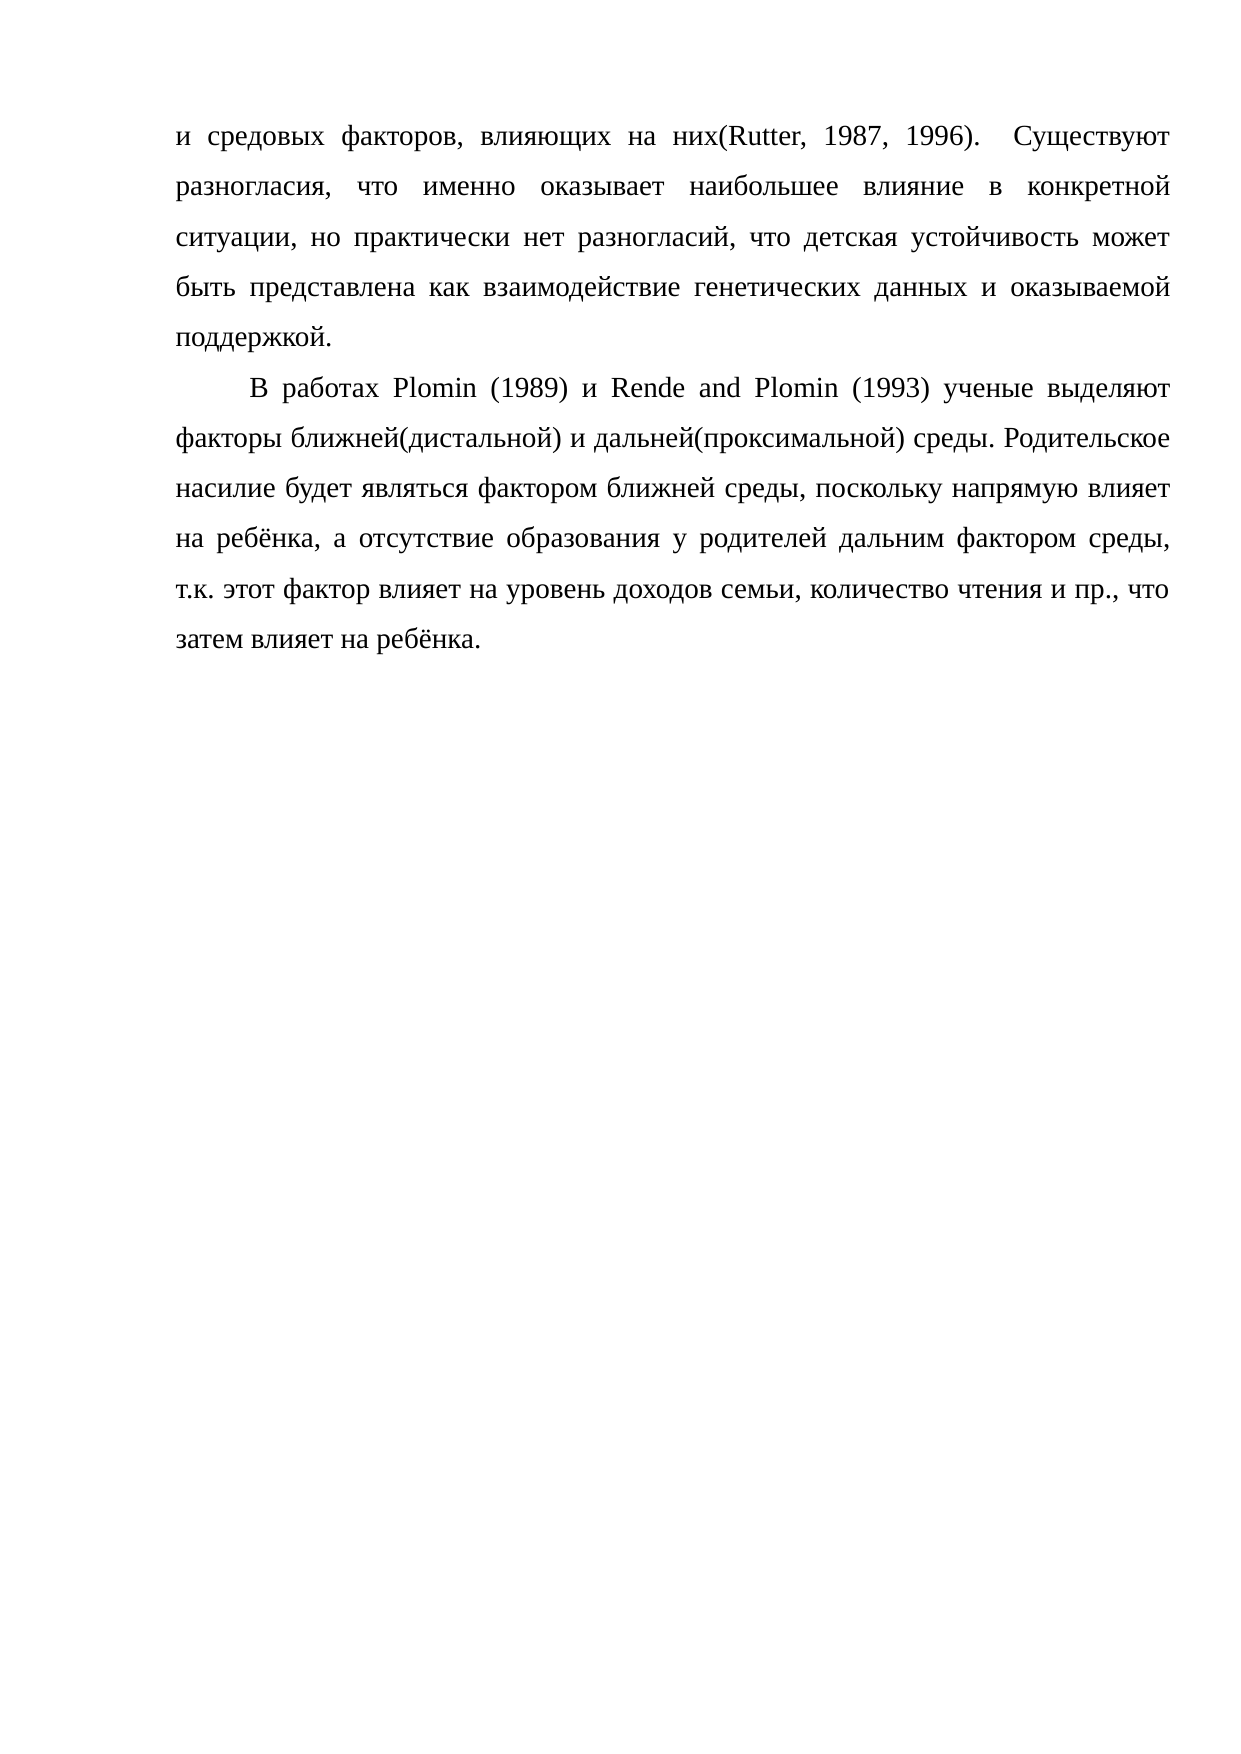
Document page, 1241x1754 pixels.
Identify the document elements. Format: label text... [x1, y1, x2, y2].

text В работах Plomin (1989) и Rende and Plomin (1993) ученые выделяют факторы ближней(дистальной) и дальней(проксимальной) среды. Родительское насилие будет являться фактором ближней среды, поскольку напрямую влияет на ребёнка, а отсутствие образования у родителей дальним фактором среды, т.к. этот фактор влияет на уровень доходов семьи, количество чтения и пр., что затем влияет на ребёнка. [175, 370, 1171, 655]
text и средовых факторов, влияющих на них(Rutter, 1987, 1996). Существуют разногласия, что именно оказывает наибольшее влияние в конкретной ситуации, но практически нет разногласий, что детская устойчивость может быть представлена как взаимодействие генетических данных и оказываемой поддержкой. [175, 118, 1171, 353]
